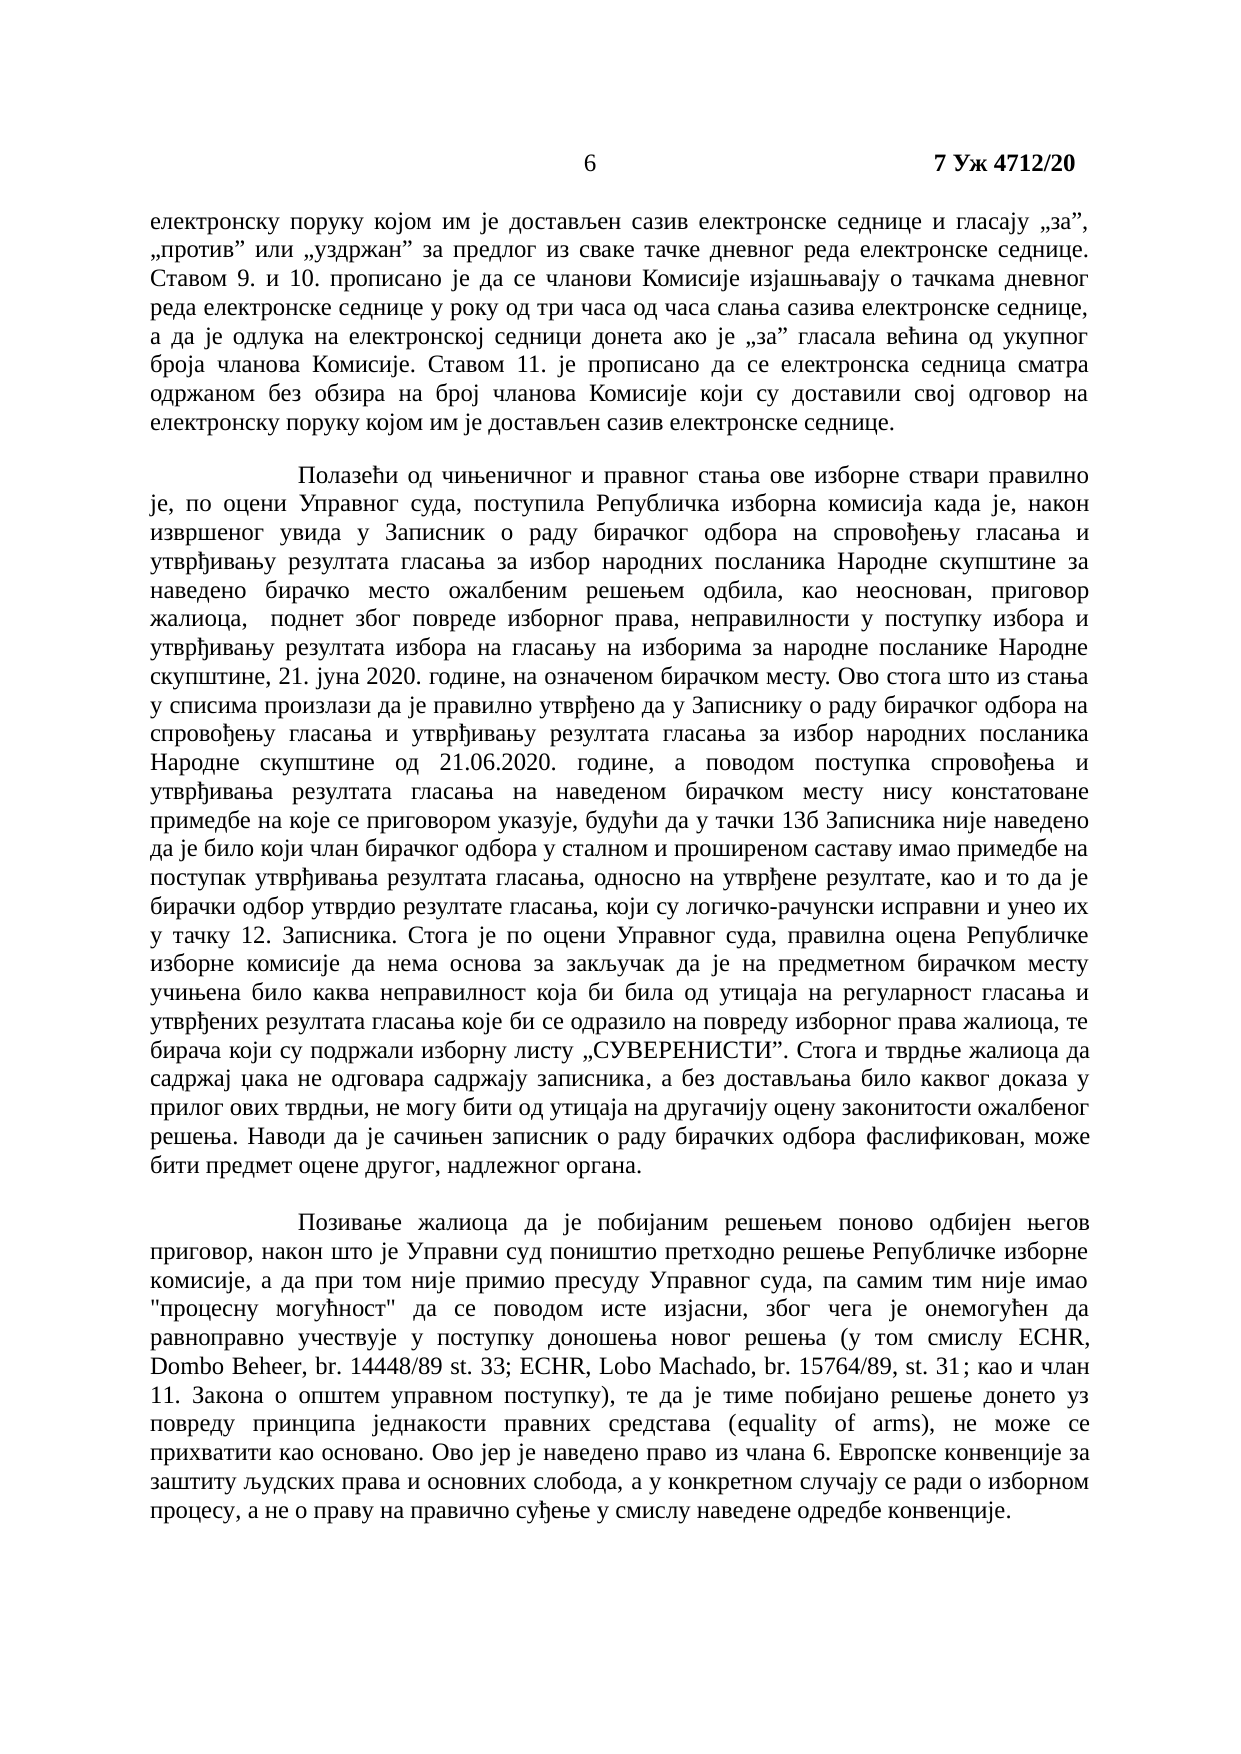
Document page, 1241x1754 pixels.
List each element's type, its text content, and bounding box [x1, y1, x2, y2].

text Позивање жалиоца да је побијаним решењем поново одбијен његов приговор, након што је Управни суд поништио претходно решење Републичке изборне комисије, а да при том није примио пресуду Управног суда, па самим тим није имао "процесну могућност" да се поводом исте изјасни, због чега је онемогућен да равноправно учествује у поступку доношења новог решења (у том смислу ECHR, Dombo Beheer, br. 14448/89 st. 33; ECHR, Lobo Machado, br. 15764/89, st. 31; као и члан 11. Закона о општем управном поступку), те да је тиме побијано решење донето уз повреду принципа једнакости правних средстава (equality of arms), не може се прихватити као основано. Ово јер је наведено право из члана 6. Европске конвенције за заштиту људских права и основних слобода, а у конкретном случају се ради о изборном процесу, а не о праву на правично суђење у смислу наведене одредбе конвенције. [150, 1207, 1090, 1523]
text електронску поруку којом им је достављен сазив електронске седнице и гласају „за”, „против” или „уздржан” за предлог из сваке тачке дневног реда електронске седнице. Ставом 9. и 10. прописано је да се чланови Комисије изјашњавају о тачкама дневног реда електронске седнице у року од три часа од часа слања сазива електронске седнице, а да је одлука на електронској седници донета ако је „за” гласала већина од укупног броја чланова Комисије. Ставом 11. је прописано да се електронска седница сматра одржаном без обзира на број чланова Комисије који су доставили свој одговор на електронску поруку којом им је достављен сазив електронске седнице. [150, 206, 1090, 436]
text Полазећи од чињеничног и правног стања ове изборне ствари правилно је, по оцени Управног суда, поступила Републичка изборна комисија када је, након извршеног увида у Записник о раду бирачког одбора на спровођењу гласања и утврђивању резултата гласања за избор народних посланика Народне скупштине за наведено бирачко место ожалбеним решењем одбила, као неоснован, приговор жалиоца, поднет због повреде изборног права, неправилности у поступку избора и утврђивању резултата избора на гласању на изборима за народне посланике Народне скупштине, 21. јуна 2020. године, на означеном бирачком месту. Ово стога што из стања у списима произлази да је правилно утврђено да у Записнику о раду бирачког одбора на спровођењу гласања и утврђивању резултата гласања за избор народних посланика Народне скупштине од 21.06.2020. године, а поводом поступка спровођења и утврђивања резултата гласања на наведеном бирачком месту нису констатоване примедбе на које се приговором указује, будући да у тачки 13б Записника није наведено да је било који члан бирачког одбора у сталном и проширеном саставу имао примедбе на поступак утврђивања резултата гласања, односно на утврђене резултате, као и то да је бирачки одбор утврдио резултате гласања, који су логичко-рачунски исправни и унео их у тачку 12. Записника. Стога је по оцени Управног суда, правилна оцена Републичке изборне комисије да нема основа за закључак да је на предметном бирачком месту учињена било каква неправилност која би била од утицаја на регуларност гласања и утврђених резултата гласања које би се одразило на повреду изборног права жалиоца, те бирача који су подржали изборну листу „СУВЕРЕНИСТИ”. Стога и тврдње жалиоца да садржај џака не одговара садржају записника, а без достављања било каквог доказа у прилог ових тврдњи, не могу бити од утицаја на другачију оцену законитости ожалбеног решења. Наводи да је сачињен записник о раду бирачких одбора фаслификован, може бити предмет оцене другог, надлежног органа. [150, 460, 1090, 1178]
